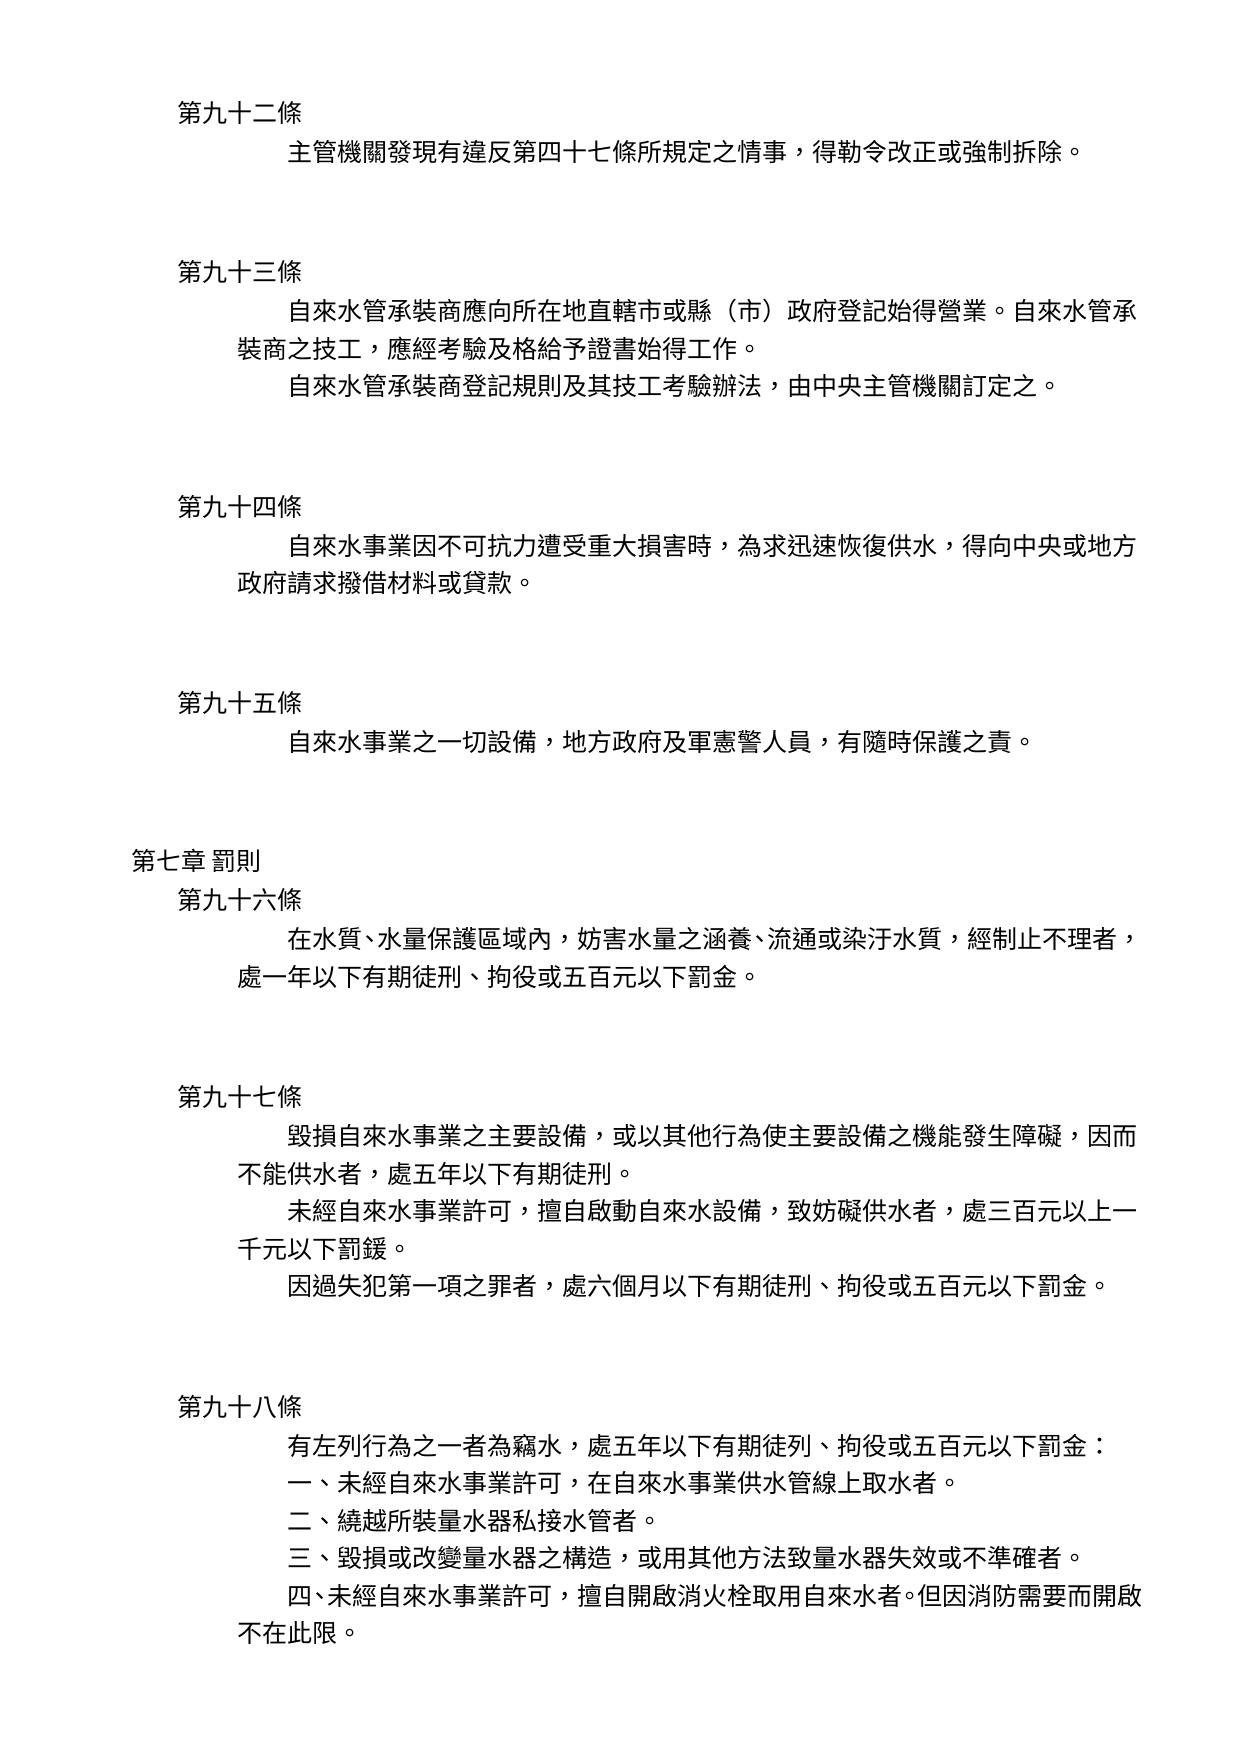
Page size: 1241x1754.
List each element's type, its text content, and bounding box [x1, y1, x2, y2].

table_header [178, 290, 236, 405]
table_header [178, 1424, 236, 1652]
table_header [131, 485, 176, 641]
table_header 主管機關發現有違反第四十七條所規定之情事，得勒令改正或強制拆除。 [236, 130, 1093, 171]
table_header [131, 1075, 176, 1344]
table_header [129, 1383, 1156, 1655]
table_header [129, 483, 1156, 680]
table_header 第九十八條 [176, 1385, 1150, 1653]
table_header 第九十三條 [176, 250, 1150, 444]
table_header 第九十七條 [176, 1075, 1150, 1344]
table_header [178, 721, 236, 761]
table_header [129, 680, 1056, 839]
table_header [178, 918, 236, 996]
table_header [84, 249, 129, 483]
table_header [178, 1115, 236, 1305]
table_header [84, 483, 129, 680]
table_header [131, 682, 176, 800]
table_header [84, 840, 129, 1074]
table_header [178, 524, 236, 602]
table_header 自來水事業因不可抗力遭受重大損害時，為求迅速恢復供水，得向中央或地方政府請求撥借材料或貸款。 [236, 524, 1144, 602]
table_header 第九十六條 [176, 879, 1150, 1035]
table_header 第九十五條 [176, 682, 1049, 800]
table_header [84, 1074, 129, 1383]
table_header 毀損自來水事業之主要設備，或以其他行為使主要設備之機能發生障礙，因而不能供水者，處五年以下有期徒刑。 未經自來水事業許可，擅自啟動自來水設備，致妨礙供水者，處三百元以上一千元以下罰鍰。 因過失犯第一項之罪者，處六個月以下有期徒刑、拘役或五百元以下罰金。 [236, 1115, 1144, 1305]
table_header 第七章 罰則 [129, 840, 1156, 1074]
table_header [129, 90, 1106, 249]
table_header [131, 91, 176, 210]
table_header [84, 680, 129, 839]
table_header [84, 90, 129, 249]
table_header [129, 1074, 1156, 1383]
table_header [131, 250, 176, 444]
table_header 自來水管承裝商應向所在地直轄市或縣（市）政府登記始得營業。自來水管承裝商之技工，應經考驗及格給予證書始得工作。 自來水管承裝商登記規則及其技工考驗辦法，由中央主管機關訂定之。 [236, 290, 1144, 405]
table_header [129, 249, 1156, 483]
table_header [178, 130, 236, 171]
table_header [84, 1383, 129, 1655]
table_header [131, 879, 176, 1035]
table_header 第九十二條 [176, 91, 1099, 210]
table_header 第九十四條 [176, 485, 1150, 641]
table_header 在水質、水量保護區域內，妨害水量之涵養、流通或染汙水質，經制止不理者，處一年以下有期徒刑、拘役或五百元以下罰金。 [236, 918, 1144, 996]
table_header 自來水事業之一切設備，地方政府及軍憲警人員，有隨時保護之責。 [236, 721, 1043, 761]
table_header 有左列行為之一者為竊水，處五年以下有期徒列、拘役或五百元以下罰金： 一、未經自來水事業許可，在自來水事業供水管線上取水者。 二、繞越所裝量水器私接水管者。 三、毀損或改變量水器之構造，或用其他方法致量水器失效或不準確者。 四、未經自來水事業許可，擅自開啟消火栓取用自來水者。但因消防需要而開啟不在此限。 [236, 1424, 1144, 1652]
table_header [131, 1385, 176, 1653]
